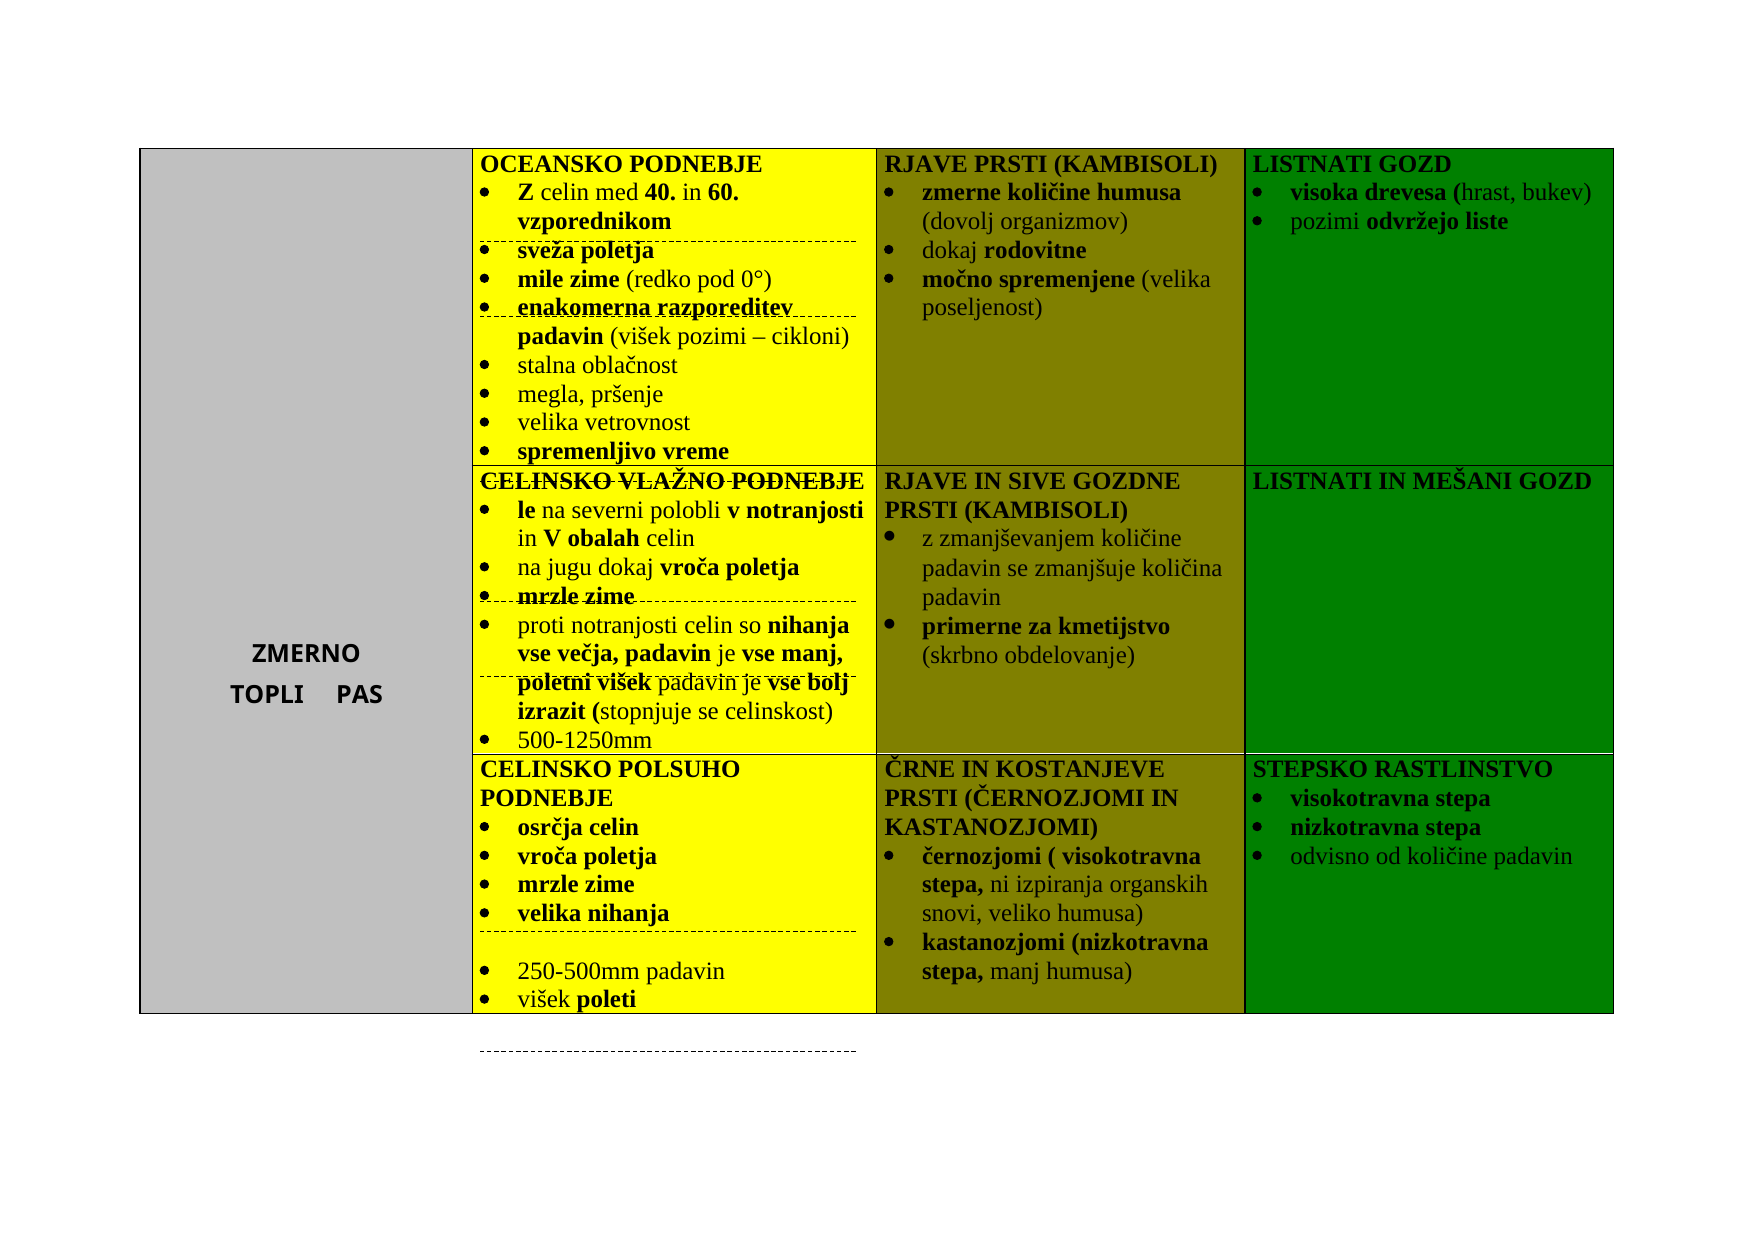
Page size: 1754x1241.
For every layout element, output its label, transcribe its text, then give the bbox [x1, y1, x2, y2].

table_cell ČRNE IN KOSTANJEVE PRSTI (ČERNOZJOMI IN KASTANOZJOMI) černozjomi ( visokotravna stepa, ni izpiranja organskih snovi, veliko humusa) kastanozjomi (nizkotravna stepa, manj humusa) [877, 755, 1244, 1013]
table_cell CELINSKO POLSUHO PODNEBJE osrčja celin vroča poletja mrzle zime velika nihanja 250-500mm padavin višek poleti [473, 755, 876, 1013]
table_cell RJAVE IN SIVE GOZDNE PRSTI (KAMBISOLI) z zmanjševanjem količine padavin se zmanjšuje količina padavin primerne za kmetijstvo (skrbno obdelovanje) [877, 466, 1244, 753]
table_cell ZMERNO TOPLI PAS [141, 149, 472, 1013]
table_cell OCEANSKO PODNEBJE Z celin med 40. in 60. vzporednikom sveža poletja mile zime (redko pod 0°) enakomerna razporeditev padavin (višek pozimi – cikloni) stalna oblačnost megla, pršenje velika vetrovnost spremenljivo vreme [473, 149, 876, 465]
table_cell LISTNATI GOZD visoka drevesa (hrast, bukev) pozimi odvržejo liste [1246, 149, 1613, 465]
table_cell RJAVE PRSTI (KAMBISOLI) zmerne količine humusa (dovolj organizmov) dokaj rodovitne močno spremenjene (velika poseljenost) [877, 149, 1244, 465]
table_cell CELINSKO VLAŽNO PODNEBJE le na severni polobli v notranjosti in V obalah celin na jugu dokaj vroča poletja mrzle zime proti notranjosti celin so nihanja vse večja, padavin je vse manj, poletni višek padavin je vse bolj izrazit (stopnjuje se celinskost) 500-1250mm [473, 466, 876, 753]
table_cell LISTNATI IN MEŠANI GOZD [1246, 466, 1613, 753]
table_cell STEPSKO RASTLINSTVO visokotravna stepa nizkotravna stepa odvisno od količine padavin [1246, 755, 1613, 1013]
